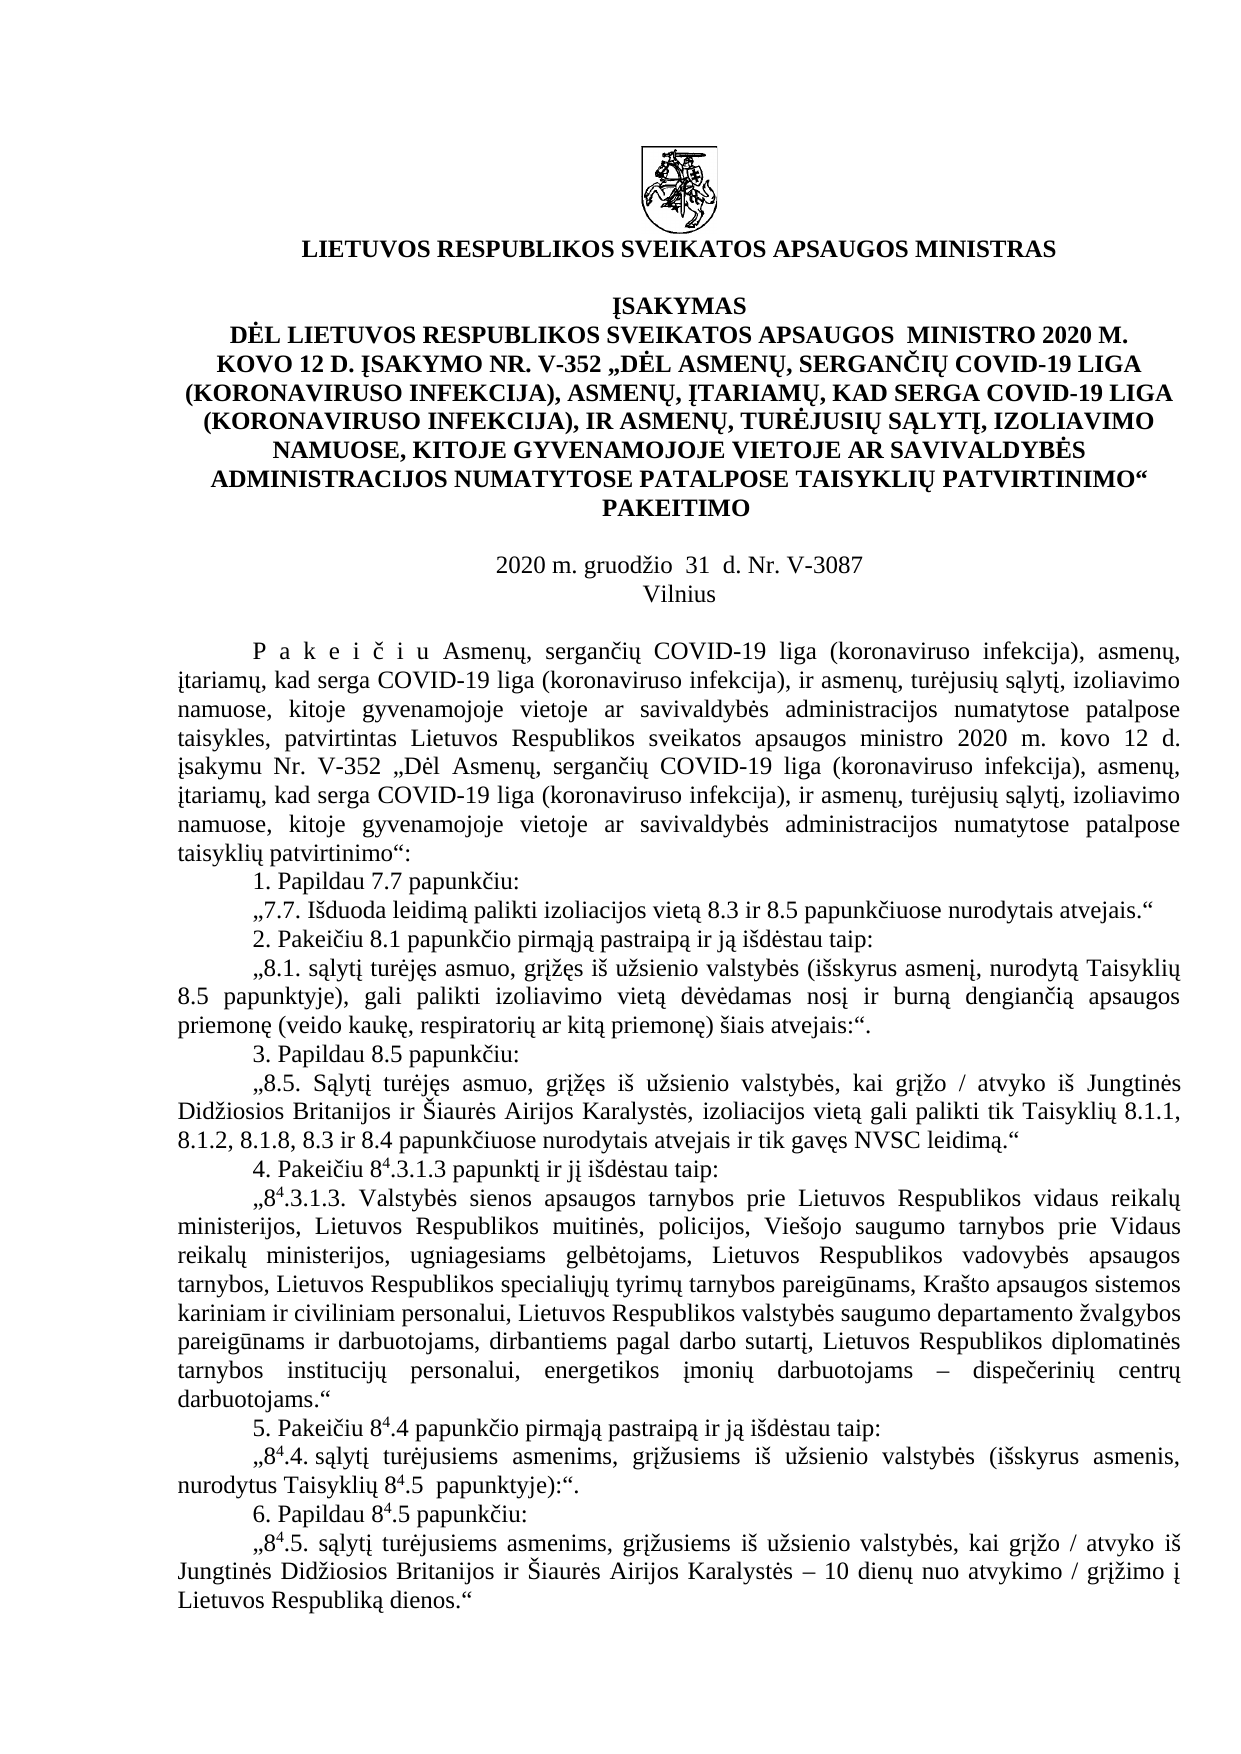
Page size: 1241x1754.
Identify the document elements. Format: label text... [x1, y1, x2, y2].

text 1. Papildau 7.7 papunkčiu: [177, 866, 1181, 895]
text „8.1. sąlytį turėjęs asmuo, grįžęs iš užsienio valstybės (išskyrus asmenį, nurodytą Taisyklių 8.5 papunktyje), gali palikti izoliavimo vietą dėvėdamas nosį ir burną dengiančią apsaugos priemonę (veido kaukę, respiratorių ar kitą priemonę) šiais atvejais:“. [177, 953, 1181, 1039]
text „84.5. sąlytį turėjusiems asmenims, grįžusiems iš užsienio valstybės, kai grįžo / atvyko iš Jungtinės Didžiosios Britanijos ir Šiaurės Airijos Karalystės – 10 dienų nuo atvykimo / grįžimo į Lietuvos Respubliką dienos.“ [177, 1528, 1181, 1614]
text 6. Papildau 84.5 papunkčiu: [177, 1499, 1181, 1528]
text 2. Pakeičiu 8.1 papunkčio pirmąją pastraipą ir ją išdėstau taip: [177, 924, 1181, 953]
text LIETUVOS RESPUBLIKOS SVEIKATOS APSAUGOS MINISTRAS [177, 234, 1181, 263]
text ĮSAKYMAS [177, 291, 1181, 320]
text P a k e i č i u Asmenų, sergančių COVID-19 liga (koronaviruso infekcija), asmenų, įtariamų, kad serga COVID-19 liga (koronaviruso infekcija), ir asmenų, turėjusių sąlytį, izoliavimo namuose, kitoje gyvenamojoje vietoje ar savivaldybės administracijos numatytose patalpose taisykles, patvirtintas Lietuvos Respublikos sveikatos apsaugos ministro 2020 m. kovo 12 d. įsakymu Nr. V-352 „Dėl Asmenų, sergančių COVID-19 liga (koronaviruso infekcija), asmenų, įtariamų, kad serga COVID-19 liga (koronaviruso infekcija), ir asmenų, turėjusių sąlytį, izoliavimo namuose, kitoje gyvenamojoje vietoje ar savivaldybės administracijos numatytose patalpose taisyklių patvirtinimo“: [177, 636, 1181, 866]
text DĖL LIETUVOS RESPUBLIKOS SVEIKATOS APSAUGOS MINISTRO 2020 M. KOVO 12 D. ĮSAKYMO NR. V-352 „DĖL ASMENŲ, SERGANČIŲ COVID-19 LIGA (KORONAVIRUSO INFEKCIJA), ASMENŲ, ĮTARIAMŲ, KAD SERGA COVID-19 LIGA (KORONAVIRUSO INFEKCIJA), IR ASMENŲ, TURĖJUSIŲ SĄLYTĮ, IZOLIAVIMO NAMUOSE, KITOJE GYVENAMOJOJE VIETOJE AR SAVIVALDYBĖS ADMINISTRACIJOS NUMATYTOSE PATALPOSE TAISYKLIŲ PATVIRTINIMO“ PAKEITIMO [177, 320, 1181, 521]
text „84.3.1.3. Valstybės sienos apsaugos tarnybos prie Lietuvos Respublikos vidaus reikalų ministerijos, Lietuvos Respublikos muitinės, policijos, Viešojo saugumo tarnybos prie Vidaus reikalų ministerijos, ugniagesiams gelbėtojams, Lietuvos Respublikos vadovybės apsaugos tarnybos, Lietuvos Respublikos specialiųjų tyrimų tarnybos pareigūnams, Krašto apsaugos sistemos kariniam ir civiliniam personalui, Lietuvos Respublikos valstybės saugumo departamento žvalgybos pareigūnams ir darbuotojams, dirbantiems pagal darbo sutartį, Lietuvos Respublikos diplomatinės tarnybos institucijų personalui, energetikos įmonių darbuotojams – dispečerinių centrų darbuotojams.“ [177, 1183, 1181, 1413]
text „84.4. sąlytį turėjusiems asmenims, grįžusiems iš užsienio valstybės (išskyrus asmenis, nurodytus Taisyklių 84.5 papunktyje):“. [177, 1441, 1181, 1499]
text „8.5. Sąlytį turėjęs asmuo, grįžęs iš užsienio valstybės, kai grįžo / atvyko iš Jungtinės Didžiosios Britanijos ir Šiaurės Airijos Karalystės, izoliacijos vietą gali palikti tik Taisyklių 8.1.1, 8.1.2, 8.1.8, 8.3 ir 8.4 papunkčiuose nurodytais atvejais ir tik gavęs NVSC leidimą.“ [177, 1068, 1181, 1154]
text Vilnius [177, 579, 1181, 608]
text 5. Pakeičiu 84.4 papunkčio pirmąją pastraipą ir ją išdėstau taip: [177, 1413, 1181, 1441]
text 2020 m. gruodžio 31 d. Nr. V-3087 [177, 550, 1181, 579]
text 4. Pakeičiu 84.3.1.3 papunktį ir jį išdėstau taip: [177, 1154, 1181, 1183]
text 3. Papildau 8.5 papunkčiu: [177, 1039, 1181, 1068]
text „7.7. Išduoda leidimą palikti izoliacijos vietą 8.3 ir 8.5 papunkčiuose nurodytais atvejais.“ [177, 895, 1181, 924]
